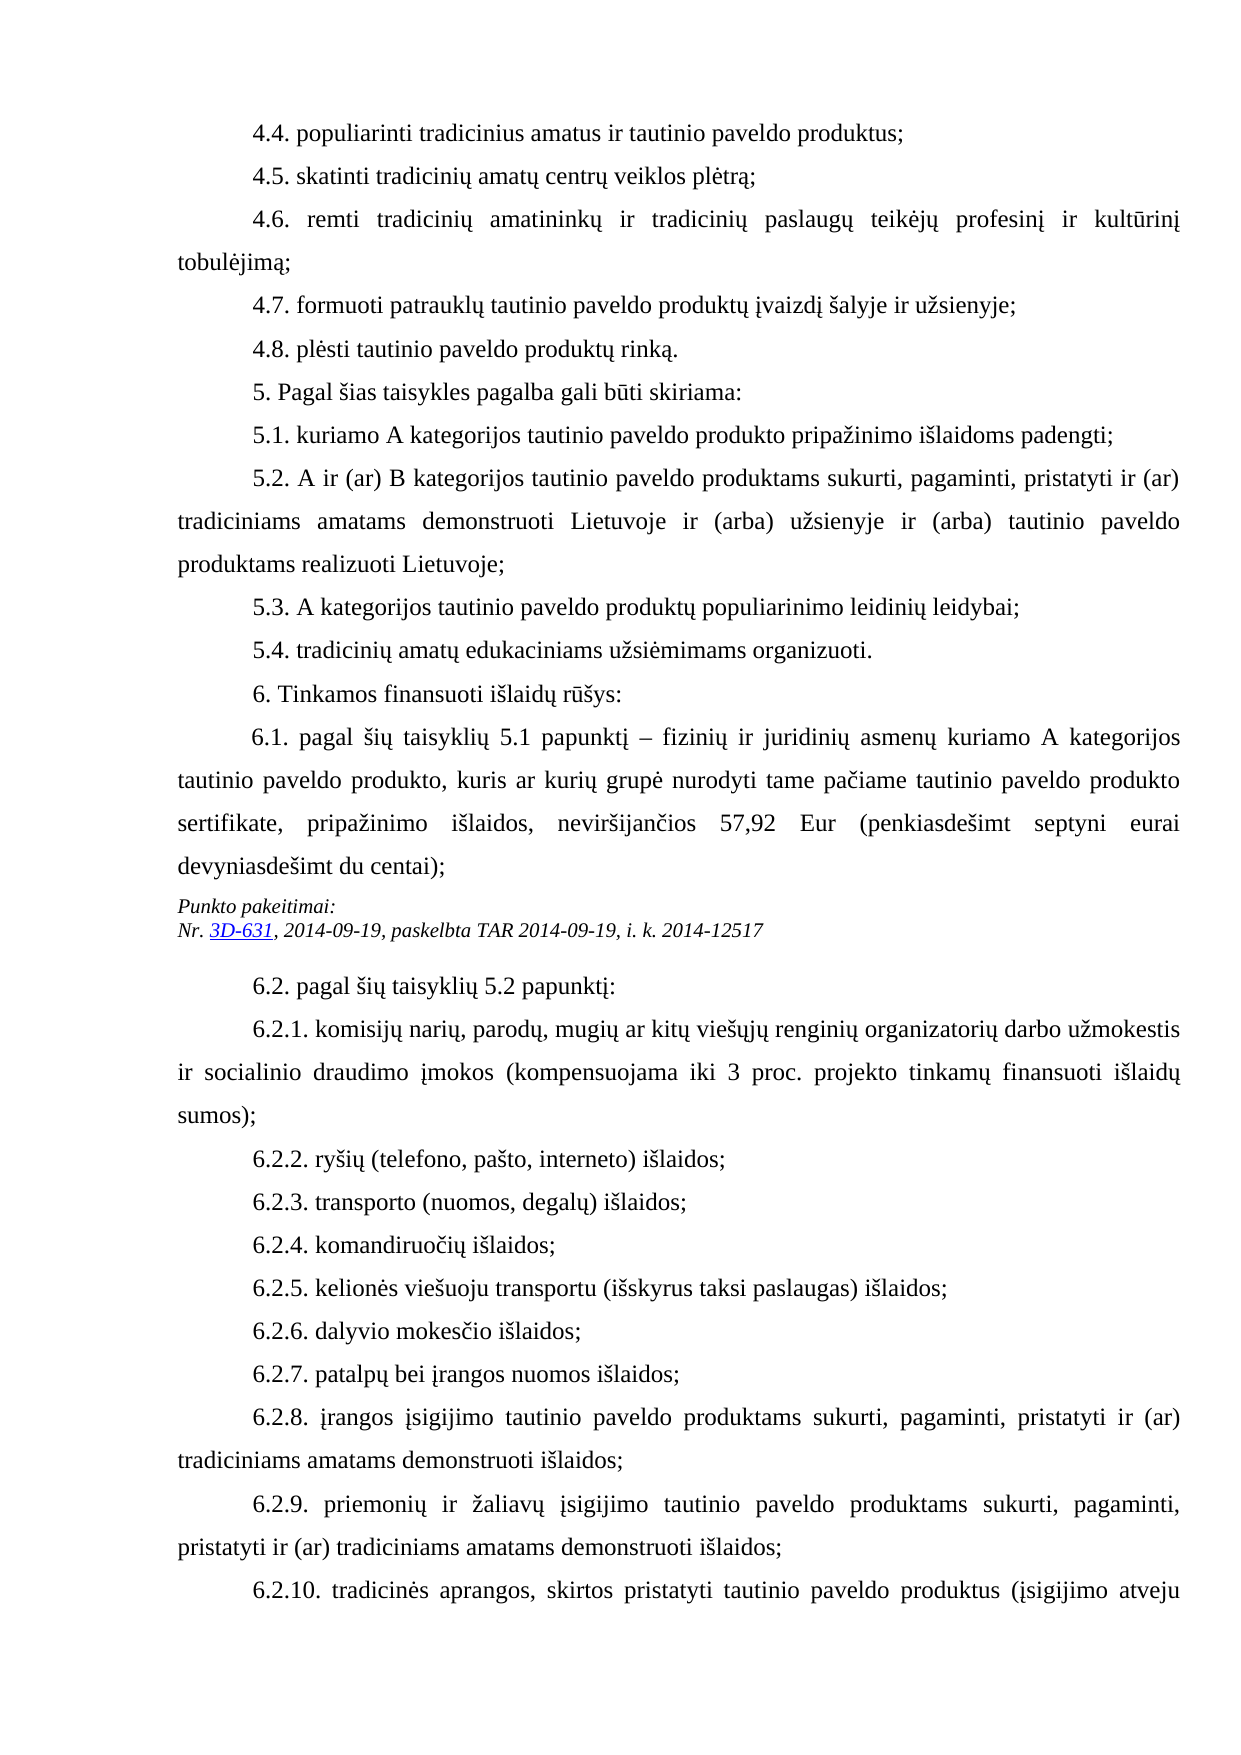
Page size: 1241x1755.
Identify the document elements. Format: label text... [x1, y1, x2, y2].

text 6.2.7. patalpų bei įrangos nuomos išlaidos; [177, 1359, 1181, 1388]
text 6.2.3. transporto (nuomos, degalų) išlaidos; [177, 1187, 1181, 1216]
text 4.5. skatinti tradicinių amatų centrų veiklos plėtrą; [177, 161, 1181, 190]
text 6.2.5. kelionės viešuoju transportu (išskyrus taksi paslaugas) išlaidos; [177, 1273, 1181, 1302]
text 6.2.6. dalyvio mokesčio išlaidos; [177, 1316, 1181, 1345]
text 6. Tinkamos finansuoti išlaidų rūšys: [177, 679, 1181, 707]
text 5.2. A ir (ar) B kategorijos tautinio paveldo produktams sukurti, pagaminti, pristatyti ir (ar) tradiciniams amatams demonstruoti Lietuvoje ir (arba) užsienyje ir (arba) tautinio paveldo produktams realizuoti Lietuvoje; [177, 463, 1181, 578]
text 5. Pagal šias taisykles pagalba gali būti skiriama: [177, 377, 1181, 406]
text 4.8. plėsti tautinio paveldo produktų rinką. [177, 334, 1181, 362]
text 6.2.10. tradicinės aprangos, skirtos pristatyti tautinio paveldo produktus (įsigijimo atveju [177, 1575, 1181, 1604]
text 5.4. tradicinių amatų edukaciniams užsiėmimams organizuoti. [177, 636, 1181, 664]
text 4.4. populiarinti tradicinius amatus ir tautinio paveldo produktus; [177, 118, 1181, 147]
text 5.1. kuriamo A kategorijos tautinio paveldo produkto pripažinimo išlaidoms padengti; [177, 420, 1181, 449]
text Punkto pakeitimai: [177, 894, 1181, 918]
text Nr. 3D-631, 2014-09-19, paskelbta TAR 2014-09-19, i. k. 2014-12517 [177, 918, 1181, 942]
text 6.2. pagal šių taisyklių 5.2 papunktį: [177, 971, 1181, 1000]
text 6.2.1. komisijų narių, parodų, mugių ar kitų viešųjų renginių organizatorių darbo užmokestis ir socialinio draudimo įmokos (kompensuojama iki 3 proc. projekto tinkamų finansuoti išlaidų sumos); [177, 1014, 1181, 1129]
text 6.2.9. priemonių ir žaliavų įsigijimo tautinio paveldo produktams sukurti, pagaminti, pristatyti ir (ar) tradiciniams amatams demonstruoti išlaidos; [177, 1489, 1181, 1561]
text 6.2.4. komandiruočių išlaidos; [177, 1230, 1181, 1259]
text 6.2.2. ryšių (telefono, pašto, interneto) išlaidos; [177, 1144, 1181, 1172]
text 6.2.8. įrangos įsigijimo tautinio paveldo produktams sukurti, pagaminti, pristatyti ir (ar) tradiciniams amatams demonstruoti išlaidos; [177, 1402, 1181, 1474]
text 5.3. A kategorijos tautinio paveldo produktų populiarinimo leidinių leidybai; [177, 592, 1181, 621]
text 4.7. formuoti patrauklų tautinio paveldo produktų įvaizdį šalyje ir užsienyje; [177, 291, 1181, 319]
text 4.6. remti tradicinių amatininkų ir tradicinių paslaugų teikėjų profesinį ir kultūrinį tobulėjimą; [177, 204, 1181, 276]
text 6.1. pagal šių taisyklių 5.1 papunktį – fizinių ir juridinių asmenų kuriamo A kategorijos tautinio paveldo produkto, kuris ar kurių grupė nurodyti tame pačiame tautinio paveldo produkto sertifikate, pripažinimo išlaidos, neviršijančios 57,92 Eur (penkiasdešimt septyni eurai devyniasdešimt du centai); [177, 722, 1181, 880]
